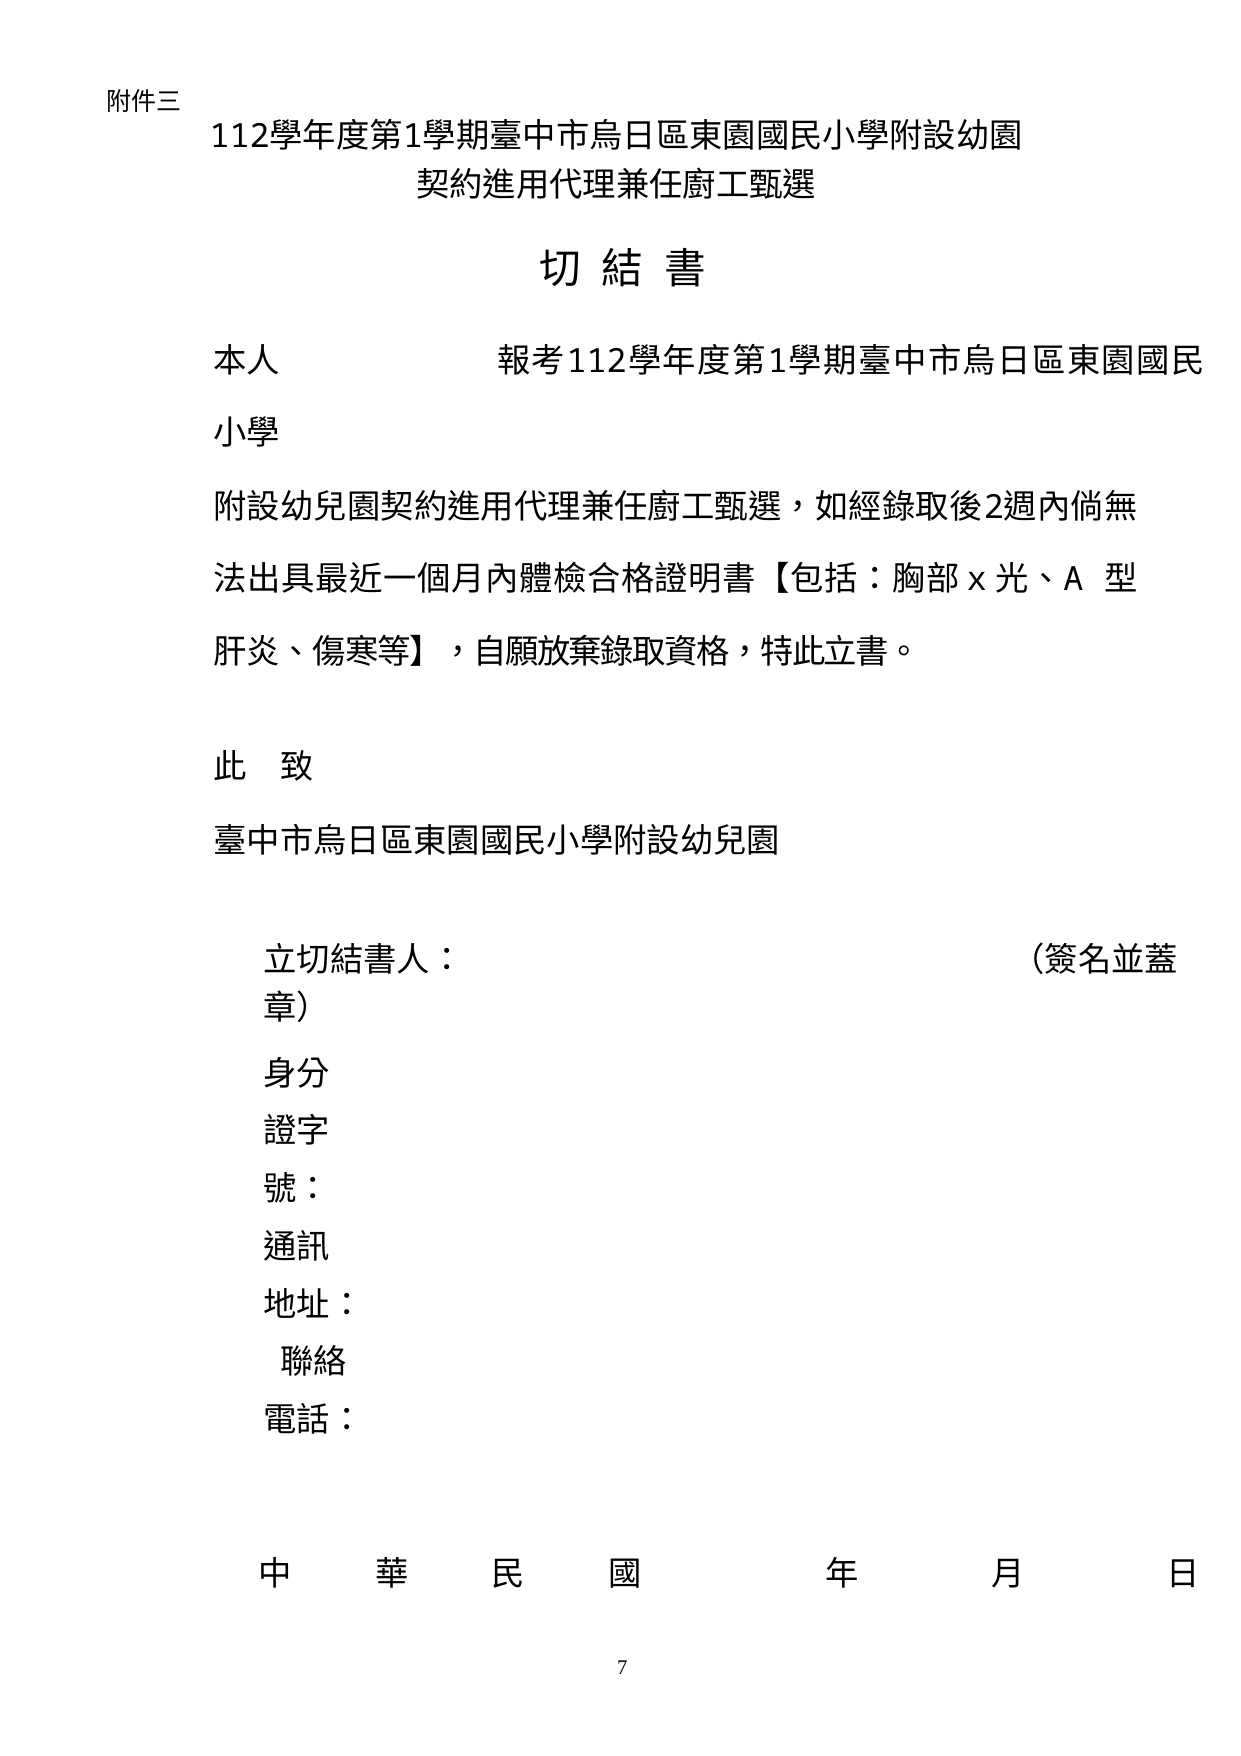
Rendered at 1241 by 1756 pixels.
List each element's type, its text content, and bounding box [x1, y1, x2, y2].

text 身分證字號： 通訊地址： 聯絡電話： [263, 1046, 357, 1441]
text 本人 報考112學年度第1學期臺中市烏日區東園國民小學 [213, 334, 1205, 454]
text 此 致 [213, 739, 1205, 788]
text 附件三 [106, 75, 186, 119]
text 切 結 書 [213, 235, 1031, 295]
text 臺中市烏日區東園國民小學附設幼兒園 [213, 814, 1205, 862]
text 附設幼兒園契約進用代理兼任廚工甄選，如經錄取後2週內倘無法出具最近一個月內體檢合格證明書【包括：胸部ｘ光、A 型肝炎、傷寒等】，自願放棄錄取資格，特此立書。 [213, 479, 1138, 673]
text 中 華 民 國 年 月 日 [258, 1547, 1205, 1595]
subtitle 112學年度第1學期臺中市烏日區東園國民小學附設幼園契約進用代理兼任廚工甄選 [201, 109, 1031, 206]
text 立切結書人： （簽名並蓋章） [263, 933, 1205, 1029]
